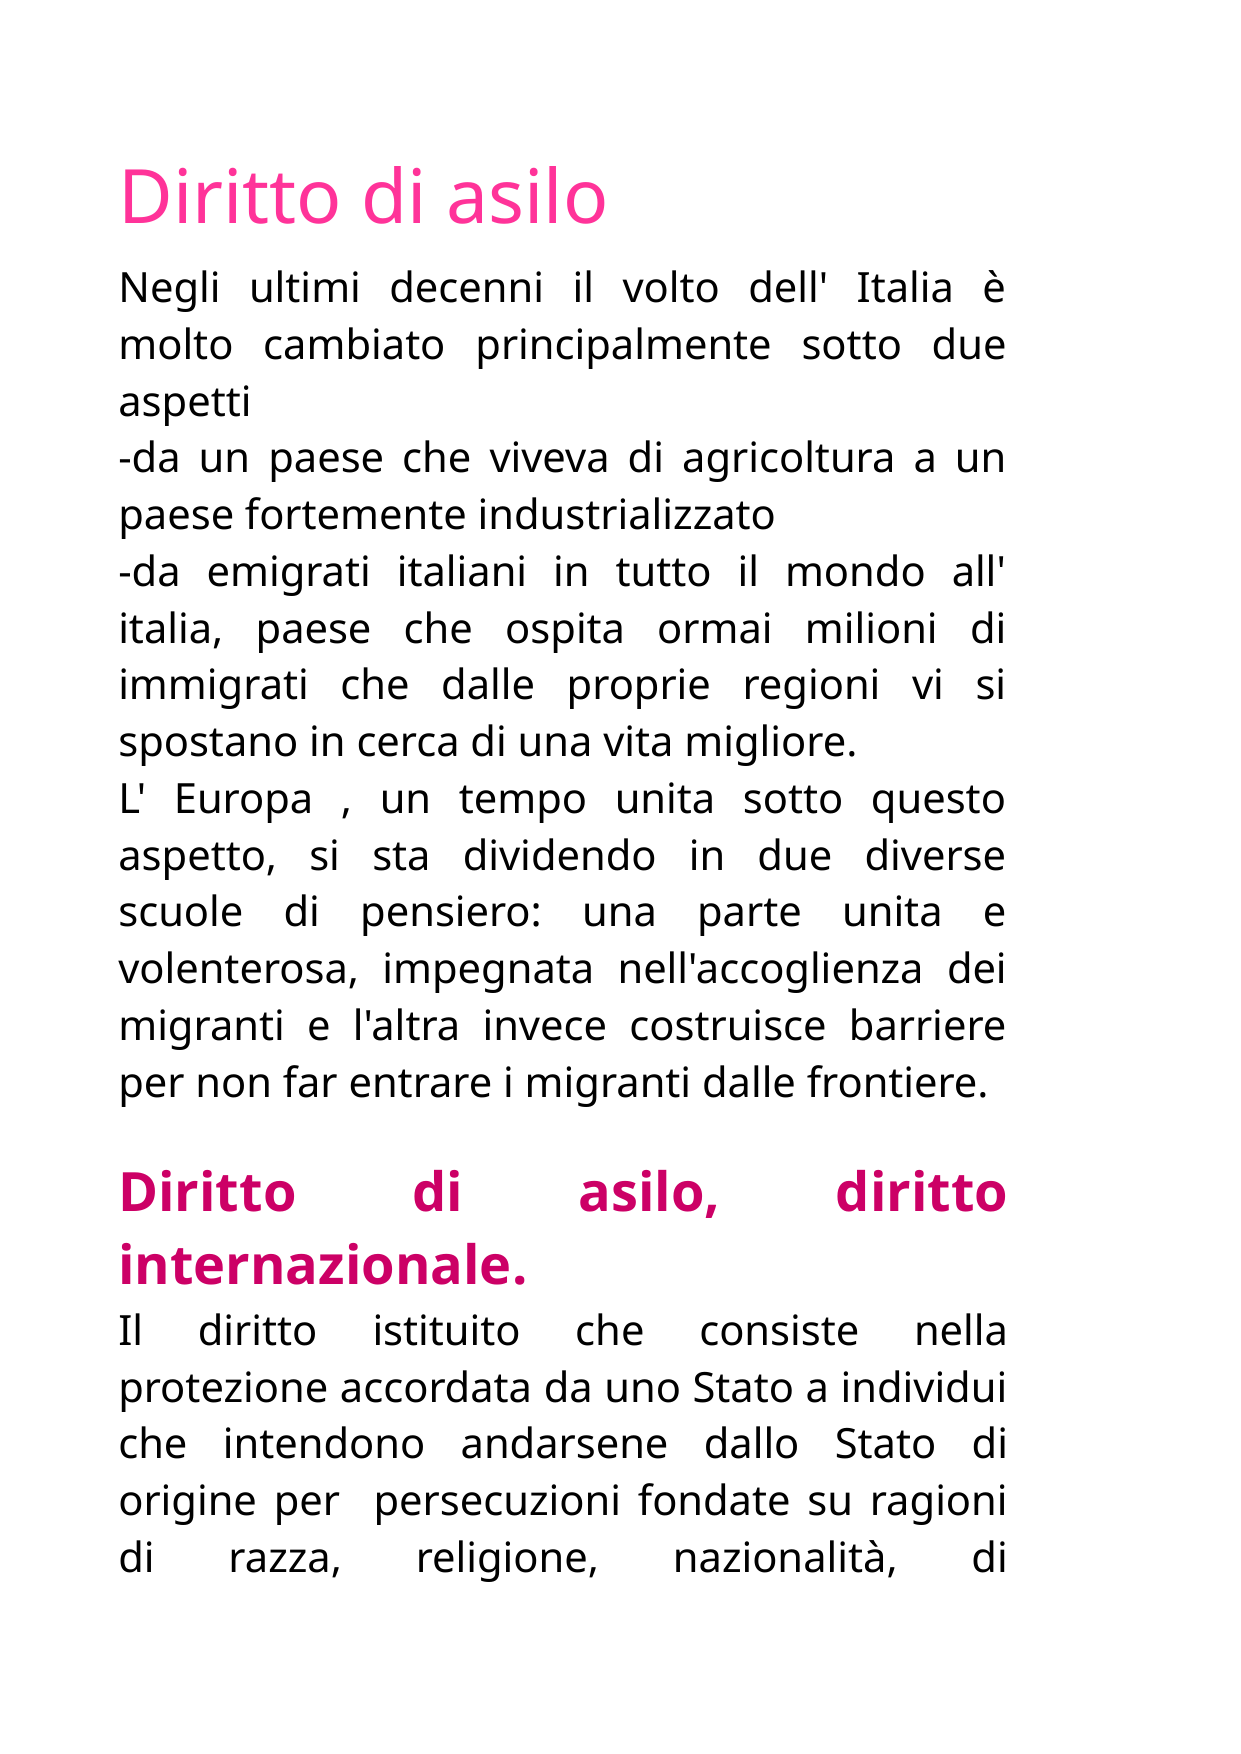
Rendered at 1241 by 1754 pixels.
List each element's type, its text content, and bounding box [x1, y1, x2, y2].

text Negli ultimi decenni il volto dell' Italia è molto cambiato principalmente sotto due aspetti [118, 258, 1007, 428]
text L' Europa , un tempo unita sotto questo aspetto, si sta dividendo in due diverse scuole di pensiero: una parte unita e volenterosa, impegnata nell'accoglienza dei migranti e l'altra invece costruisce barriere per non far entrare i migranti dalle frontiere. [118, 769, 1007, 1109]
text -da un paese che viveva di agricoltura a un paese fortemente industrializzato [118, 428, 1007, 542]
text Diritto di asilo, diritto internazionale. Il diritto istituito che consiste nella protezione accordata da uno Stato a individui che intendono andarsene dallo Stato di origine per persecuzioni fondate su ragioni di razza, religione, nazionalità, di [118, 1153, 1008, 1584]
text -da emigrati italiani in tutto il mondo all' italia, paese che ospita ormai milioni di immigrati che dalle proprie regioni vi si spostano in cerca di una vita migliore. [118, 542, 1007, 769]
subtitle Diritto di asilo [118, 143, 1223, 245]
